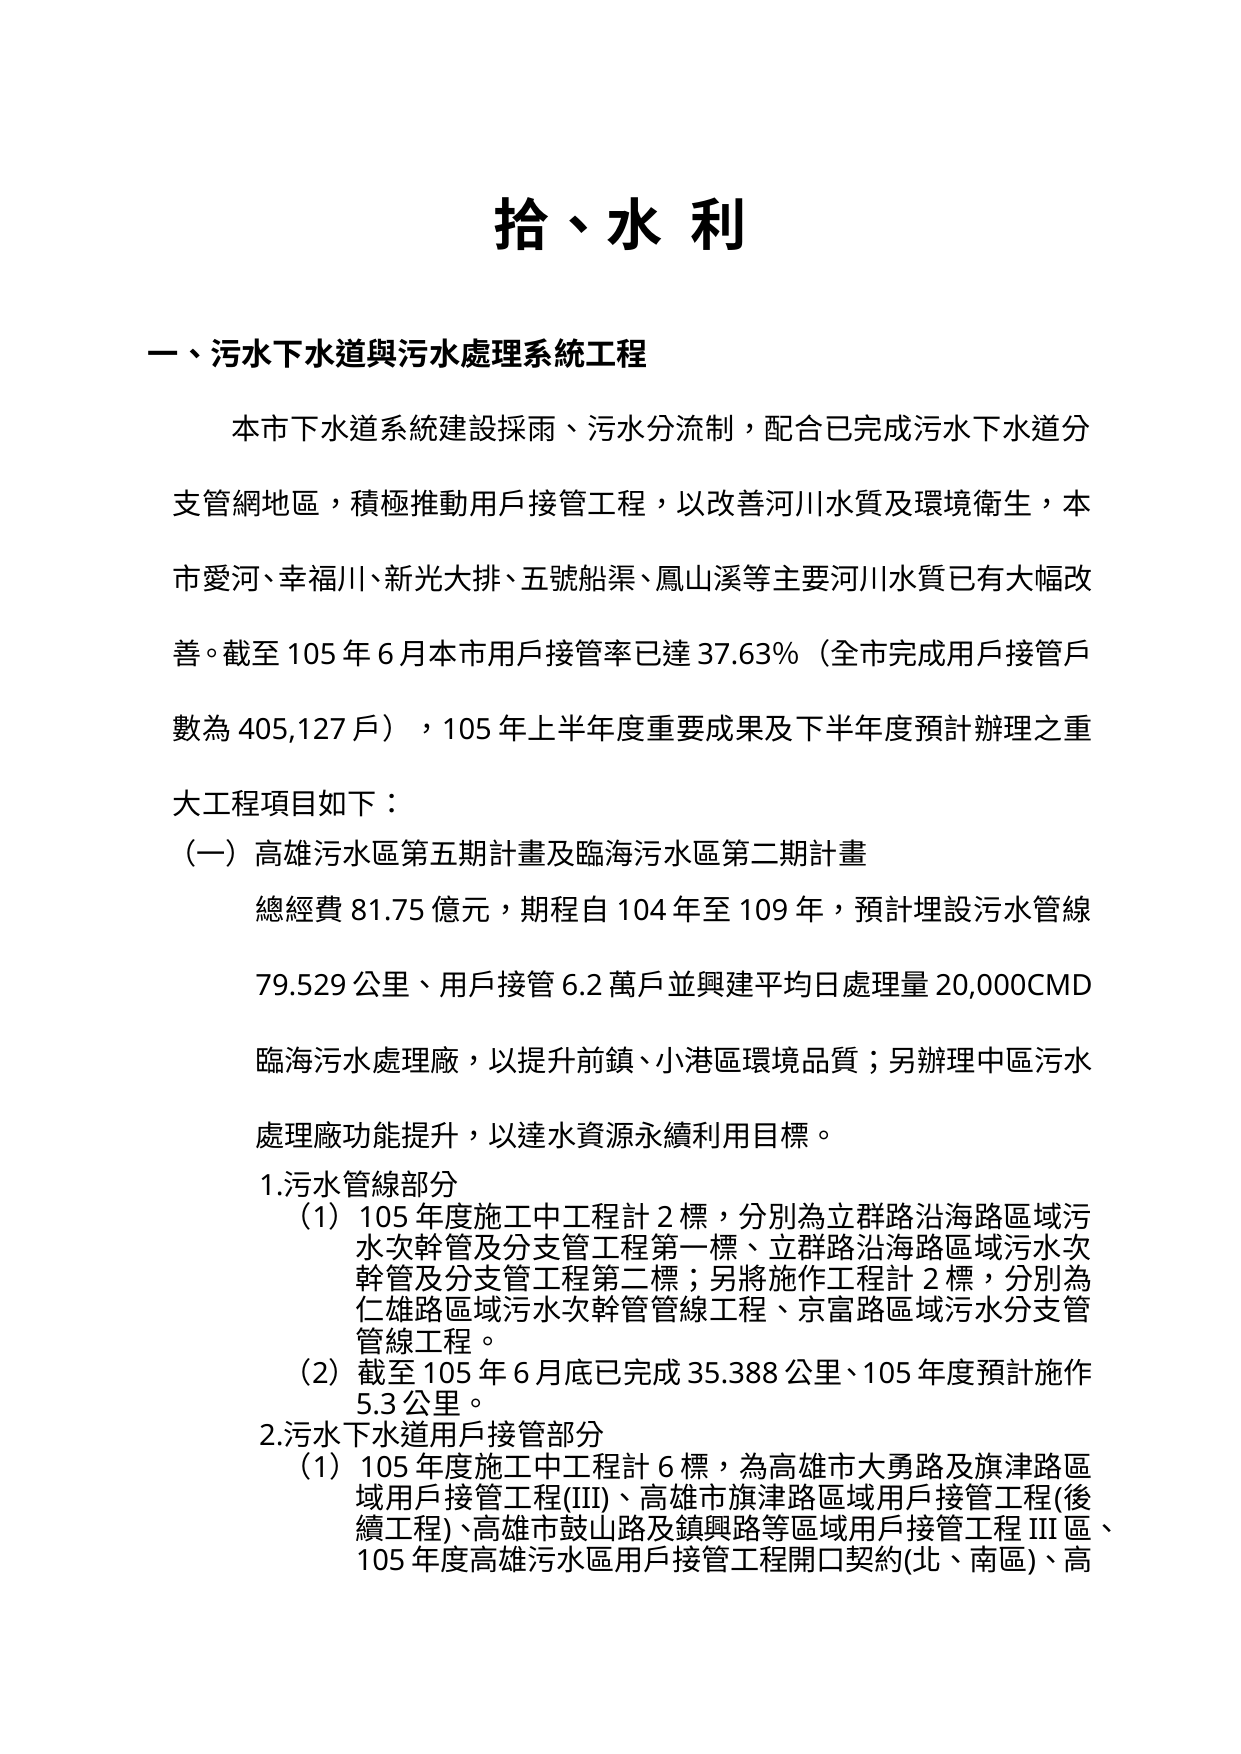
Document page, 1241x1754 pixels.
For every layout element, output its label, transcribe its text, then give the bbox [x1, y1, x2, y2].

text 1.污水管線部分 [259, 1171, 1092, 1202]
text 總經費81.75億元，期程自104年至109年，預計埋設污水管線79.529公里、用戶接管6.2萬戶並興建平均日處理量20,000CMD臨海污水處理廠，以提升前鎮、小港區環境品質；另辦理中區污水處理廠功能提升，以達水資源永續利用目標。 [255, 871, 1092, 1171]
text 本市下水道系統建設採雨、污水分流制，配合已完成污水下水道分支管網地區，積極推動用戶接管工程，以改善河川水質及環境衛生，本市愛河、幸福川、新光大排、五號船渠、鳳山溪等主要河川水質已有大幅改善。截至105年6月本市用戶接管率已達37.63％（全市完成用戶接管戶數為405,127戶），105年上半年度重要成果及下半年度預計辦理之重大工程項目如下： [173, 389, 1092, 839]
text （1）105年度施工中工程計2標，分別為立群路沿海路區域污水次幹管及分支管工程第一標、立群路沿海路區域污水次幹管及分支管工程第二標；另將施作工程計2標，分別為仁雄路區域污水次幹管管線工程、京富路區域污水分支管管線工程。 [283, 1202, 1092, 1358]
text （1）105年度施工中工程計6標，為高雄市大勇路及旗津路區域用戶接管工程(III)、高雄市旗津路區域用戶接管工程(後續工程)、高雄市鼓山路及鎮興路等區域用戶接管工程III區、105年度高雄污水區用戶接管工程開口契約(北、南區)、高雄市鼓山三路區域用戶接管工程、高雄市臨海三路區域用戶接管工程；其中下列2標可於105年年底前完工，分別為高雄市大勇路及旗津路區域用戶接管工程(III)、高雄市鼓山路及鎮興路等區域用戶接管工程III區。 [283, 1452, 1092, 1577]
text （一）高雄污水區第五期計畫及臨海污水區第二期計畫 [148, 839, 1092, 871]
text 拾、水 利 [148, 164, 1092, 277]
text 一、污水下水道與污水處理系統工程 [148, 314, 1092, 389]
text 2.污水下水道用戶接管部分 [259, 1421, 1092, 1452]
text （2）截至105年6月底已完成35.388公里、105年度預計施作5.3公里。 [283, 1358, 1092, 1421]
